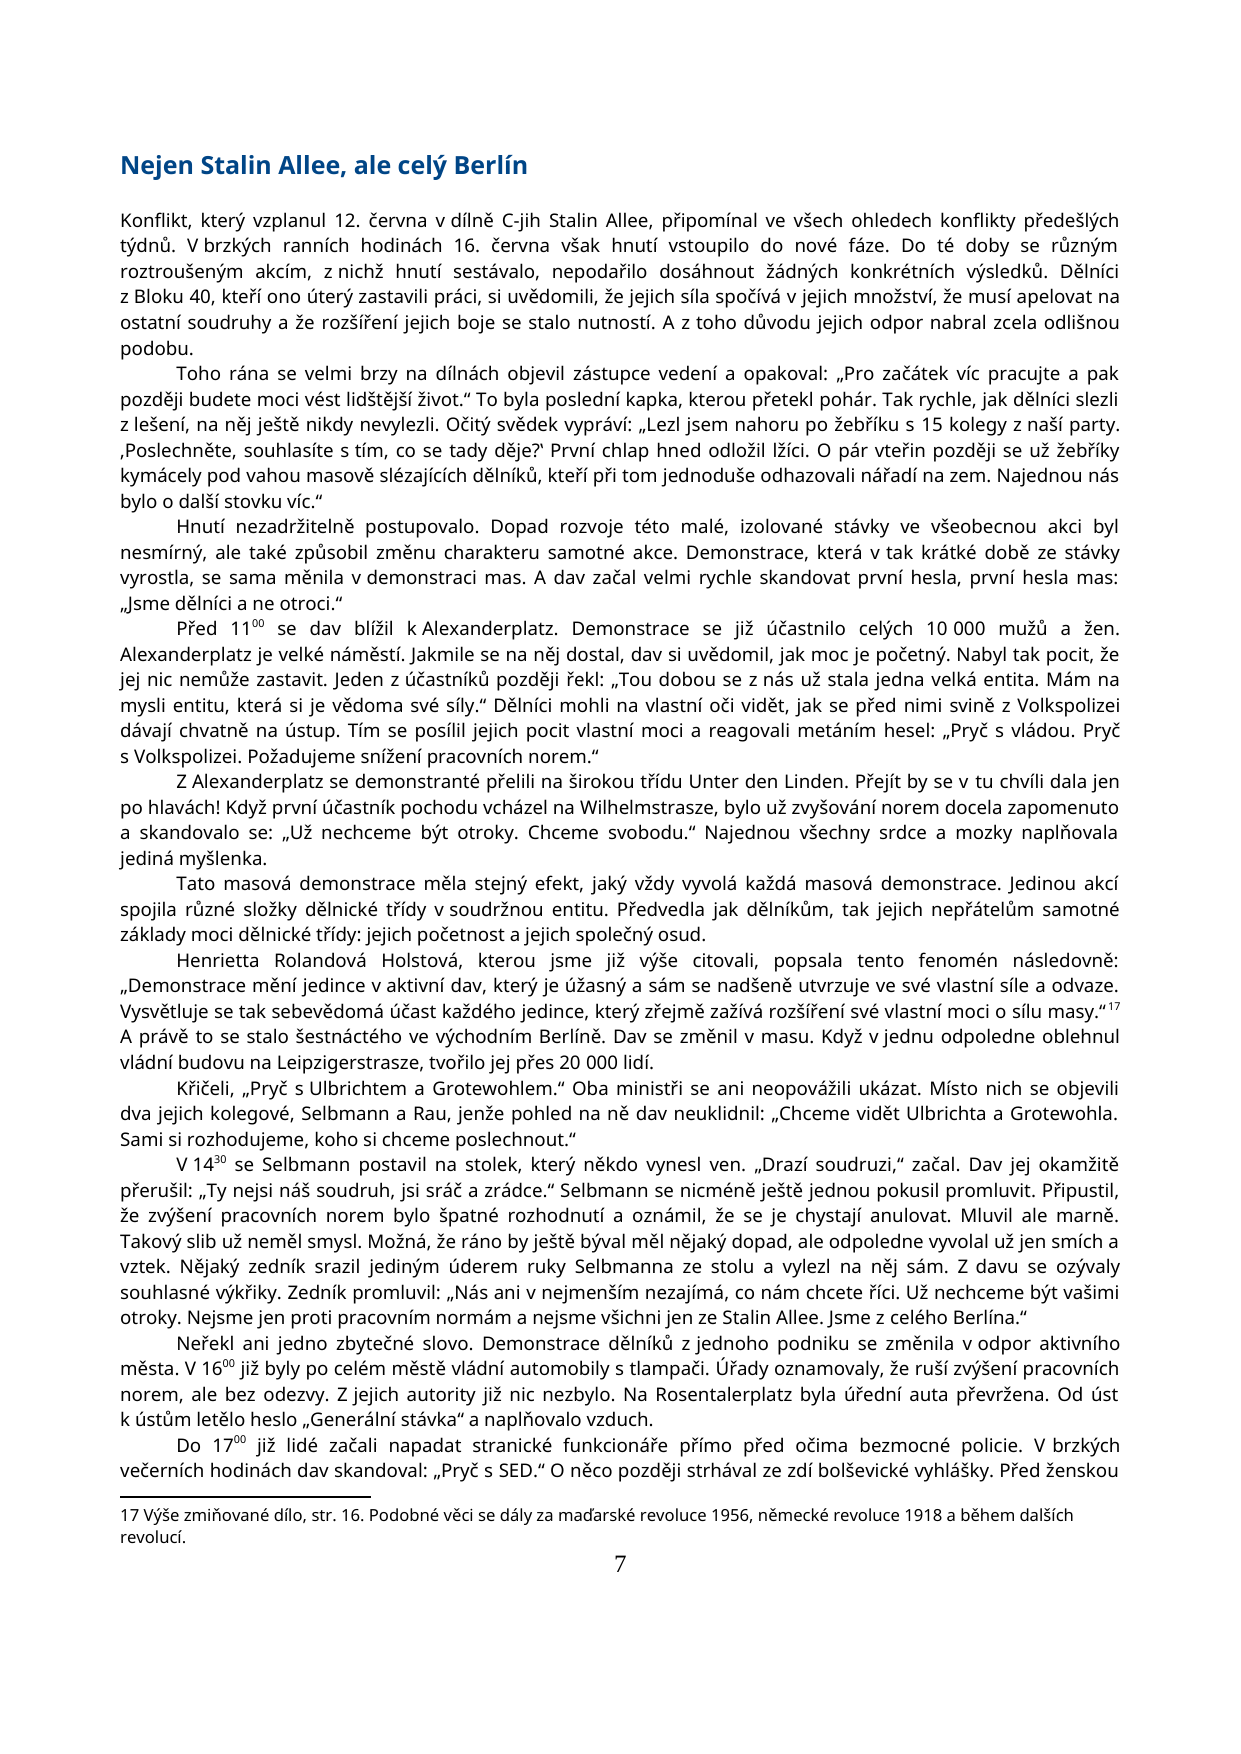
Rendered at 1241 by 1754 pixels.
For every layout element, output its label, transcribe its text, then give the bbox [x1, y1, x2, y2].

text Tato masová demonstrace měla stejný efekt, jaký vždy vyvolá každá masová demonstrace. Jedinou akcí spojila různé složky dělnické třídy v soudržnou entitu. Předvedla jak dělníkům, tak jejich nepřátelům samotné základy moci dělnické třídy: jejich početnost a jejich společný osud. [120, 871, 1120, 947]
text Křičeli, „Pryč s Ulbrichtem a Grotewohlem.“ Oba ministři se ani neopovážili ukázat. Místo nich se objevili dva jejich kolegové, Selbmann a Rau, jenže pohled na ně dav neuklidnil: „Chceme vidět Ulbrichta a Grotewohla. Sami si rozhodujeme, koho si chceme poslechnout.“ [120, 1075, 1120, 1151]
text Henrietta Rolandová Holstová, kterou jsme již výše citovali, popsala tento fenomén následovně: „Demonstrace mění jedince v aktivní dav, který je úžasný a sám se nadšeně utvrzuje ve své vlastní síle a odvaze. Vysvětluje se tak sebevědomá účast každého jedince, který zřejmě zažívá rozšíření své vlastní moci o sílu masy.“ A právě to se stalo šestnáctého ve východním Berlíně. Dav se změnil v masu. Když v jednu odpoledne oblehnul vládní budovu na Leipzigerstrasze, tvořilo jej přes 20 000 lidí. [120, 947, 1120, 1075]
text V 1430 se Selbmann postavil na stolek, který někdo vynesl ven. „Drazí soudruzi,“ začal. Dav jej okamžitě přerušil: „Ty nejsi náš soudruh, jsi sráč a zrádce.“ Selbmann se nicméně ještě jednou pokusil promluvit. Připustil, že zvýšení pracovních norem bylo špatné rozhodnutí a oznámil, že se je chystají anulovat. Mluvil ale marně. Takový slib už neměl smysl. Možná, že ráno by ještě býval měl nějaký dopad, ale odpoledne vyvolal už jen smích a vztek. Nějaký zedník srazil jediným úderem ruky Selbmanna ze stolu a vylezl na něj sám. Z davu se ozývaly souhlasné výkřiky. Zedník promluvil: „Nás ani v nejmenším nezajímá, co nám chcete říci. Už nechceme být vašimi otroky. Nejsme jen proti pracovním normám a nejsme všichni jen ze Stalin Allee. Jsme z celého Berlína.“ [120, 1151, 1120, 1330]
text Konflikt, který vzplanul 12. června v dílně C-jih Stalin Allee, připomínal ve všech ohledech konflikty předešlých týdnů. V brzkých ranních hodinách 16. června však hnutí vstoupilo do nové fáze. Do té doby se různým roztroušeným akcím, z nichž hnutí sestávalo, nepodařilo dosáhnout žádných konkrétních výsledků. Dělníci z Bloku 40, kteří ono úterý zastavili práci, si uvědomili, že jejich síla spočívá v jejich množství, že musí apelovat na ostatní soudruhy a že rozšíření jejich boje se stalo nutností. A z toho důvodu jejich odpor nabral zcela odlišnou podobu. [120, 207, 1120, 360]
text Hnutí nezadržitelně postupovalo. Dopad rozvoje této malé, izolované stávky ve všeobecnou akci byl nesmírný, ale také způsobil změnu charakteru samotné akce. Demonstrace, která v tak krátké době ze stávky vyrostla, se sama měnila v demonstraci mas. A dav začal velmi rychle skandovat první hesla, první hesla mas: „Jsme dělníci a ne otroci.“ [120, 513, 1120, 616]
text Nejen Stalin Allee, ale celý Berlín [120, 148, 1120, 182]
text Před 1100 se dav blížil k Alexanderplatz. Demonstrace se již účastnilo celých 10 000 mužů a žen. Alexanderplatz je velké náměstí. Jakmile se na něj dostal, dav si uvědomil, jak moc je početný. Nabyl tak pocit, že jej nic nemůže zastavit. Jeden z účastníků později řekl: „Tou dobou se z nás už stala jedna velká entita. Mám na mysli entitu, která si je vědoma své síly.“ Dělníci mohli na vlastní oči vidět, jak se před nimi svině z Volkspolizei dávají chvatně na ústup. Tím se posílil jejich pocit vlastní moci a reagovali metáním hesel: „Pryč s vládou. Pryč s Volkspolizei. Požadujeme snížení pracovních norem.“ [120, 616, 1120, 769]
text Z Alexanderplatz se demonstranté přelili na širokou třídu Unter den Linden. Přejít by se v tu chvíli dala jen po hlavách! Když první účastník pochodu vcházel na Wilhelmstrasze, bylo už zvyšování norem docela zapomenuto a skandovalo se: „Už nechceme být otroky. Chceme svobodu.“ Najednou všechny srdce a mozky naplňovala jediná myšlenka. [120, 769, 1120, 871]
text Neřekl ani jedno zbytečné slovo. Demonstrace dělníků z jednoho podniku se změnila v odpor aktivního města. V 1600 již byly po celém městě vládní automobily s tlampači. Úřady oznamovaly, že ruší zvýšení pracovních norem, ale bez odezvy. Z jejich autority již nic nezbylo. Na Rosentalerplatz byla úřední auta převržena. Od úst k ústům letělo heslo „Generální stávka“ a naplňovalo vzduch. [120, 1330, 1120, 1432]
text Toho rána se velmi brzy na dílnách objevil zástupce vedení a opakoval: „Pro začátek víc pracujte a pak později budete moci vést lidštější život.“ To byla poslední kapka, kterou přetekl pohár. Tak rychle, jak dělníci slezli z lešení, na něj ještě nikdy nevylezli. Očitý svědek vypráví: „Lezl jsem nahoru po žebříku s 15 kolegy z naší party. ‚Poslechněte, souhlasíte s tím, co se tady děje?‛ První chlap hned odložil lžíci. O pár vteřin později se už žebříky kymácely pod vahou masově slézajících dělníků, kteří při tom jednoduše odhazovali nářadí na zem. Najednou nás bylo o další stovku víc.“ [120, 360, 1120, 513]
text Výše zmiňované dílo, str. 16. Podobné věci se dály za maďarské revoluce 1956, německé revoluce 1918 a během dalších revolucí. [120, 1503, 1120, 1549]
text Do 1700 již lidé začali napadat stranické funkcionáře přímo před očima bezmocné policie. V brzkých večerních hodinách dav skandoval: „Pryč s SED.“ O něco později strhával ze zdí bolševické vyhlášky. Před ženskou [120, 1432, 1120, 1483]
